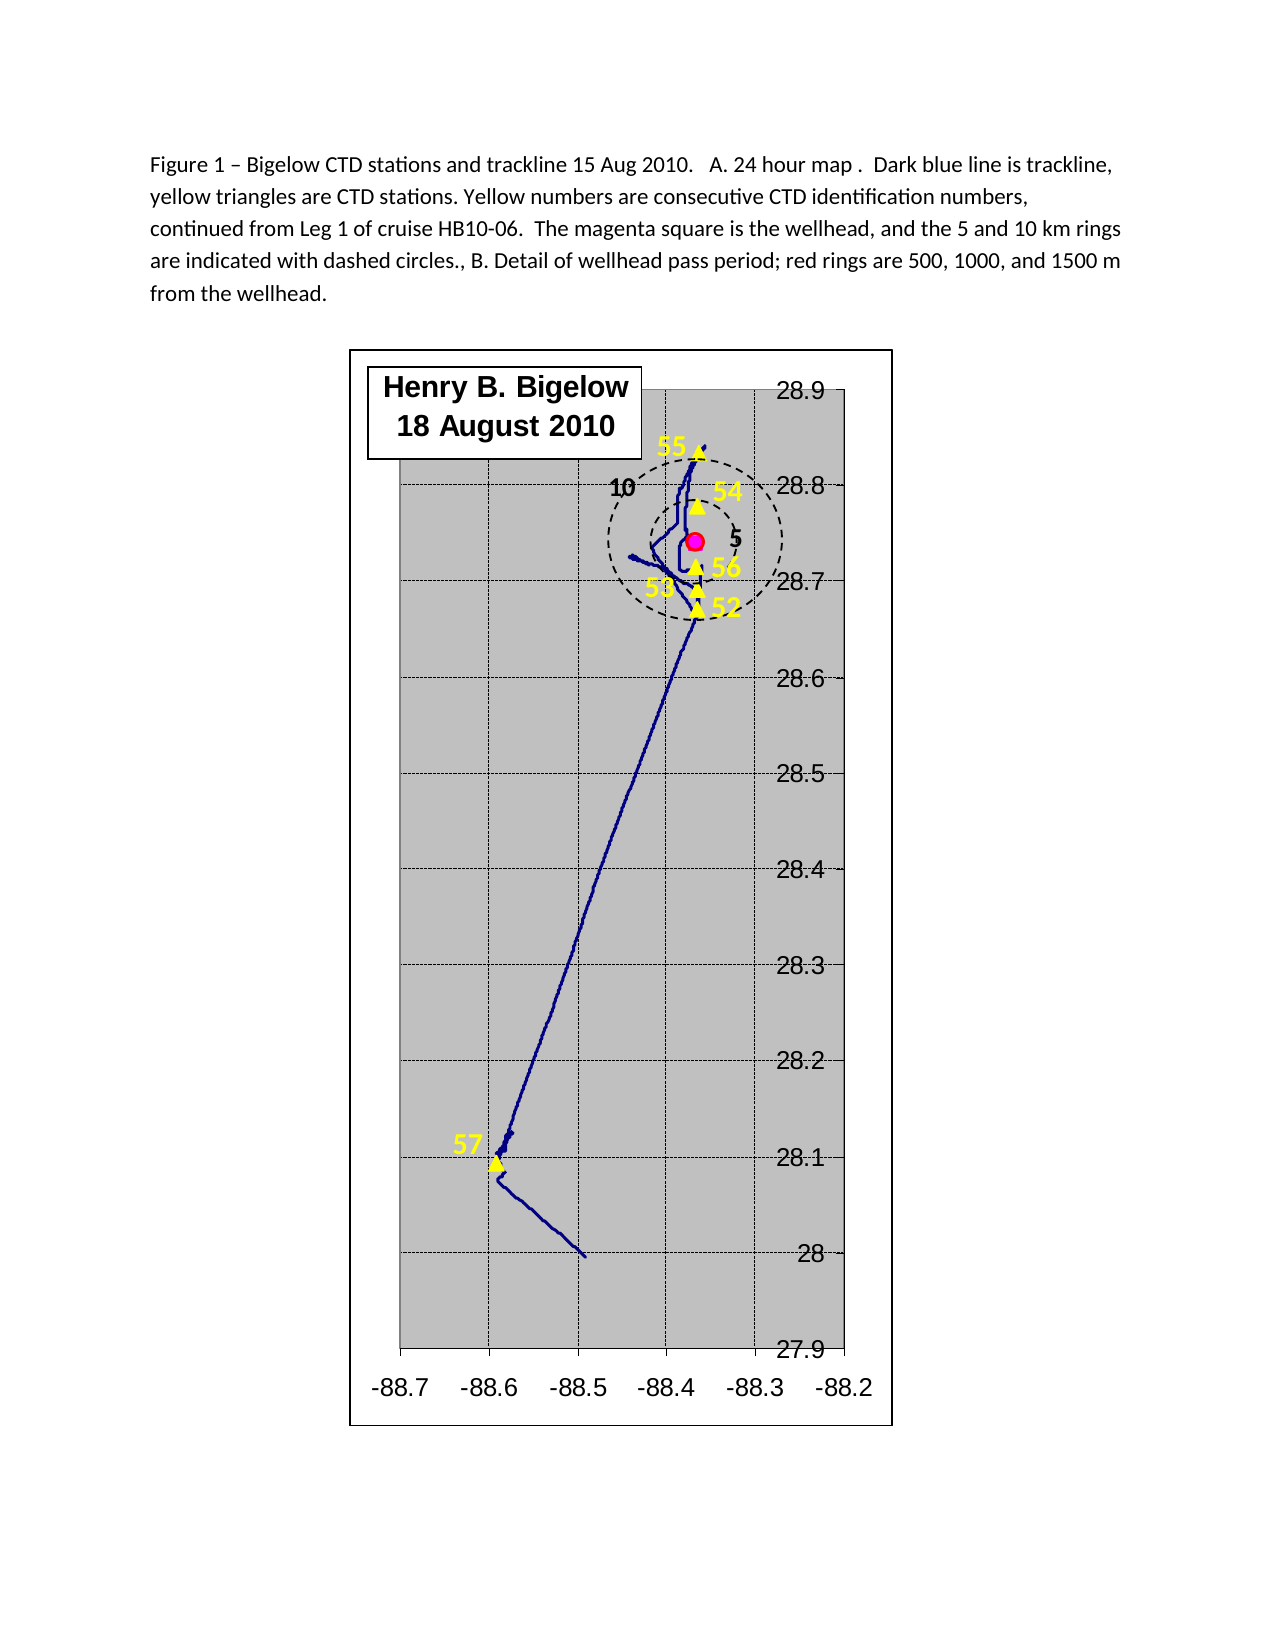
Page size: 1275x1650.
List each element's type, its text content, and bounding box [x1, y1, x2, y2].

text Figure 1 – Bigelow CTD stations and trackline 15 Aug 2010. A. 24 hour map . Dark blue line is trackline, yellow triangles are CTD stations. Yellow numbers are consecutive CTD identification numbers, continued from Leg 1 of cruise HB10-06. The magenta square is the wellhead, and the 5 and 10 km rings are indicated with dashed circles., B. Detail of wellhead pass period; red rings are 500, 1000, and 1500 m from the wellhead. [150, 150, 1125, 307]
